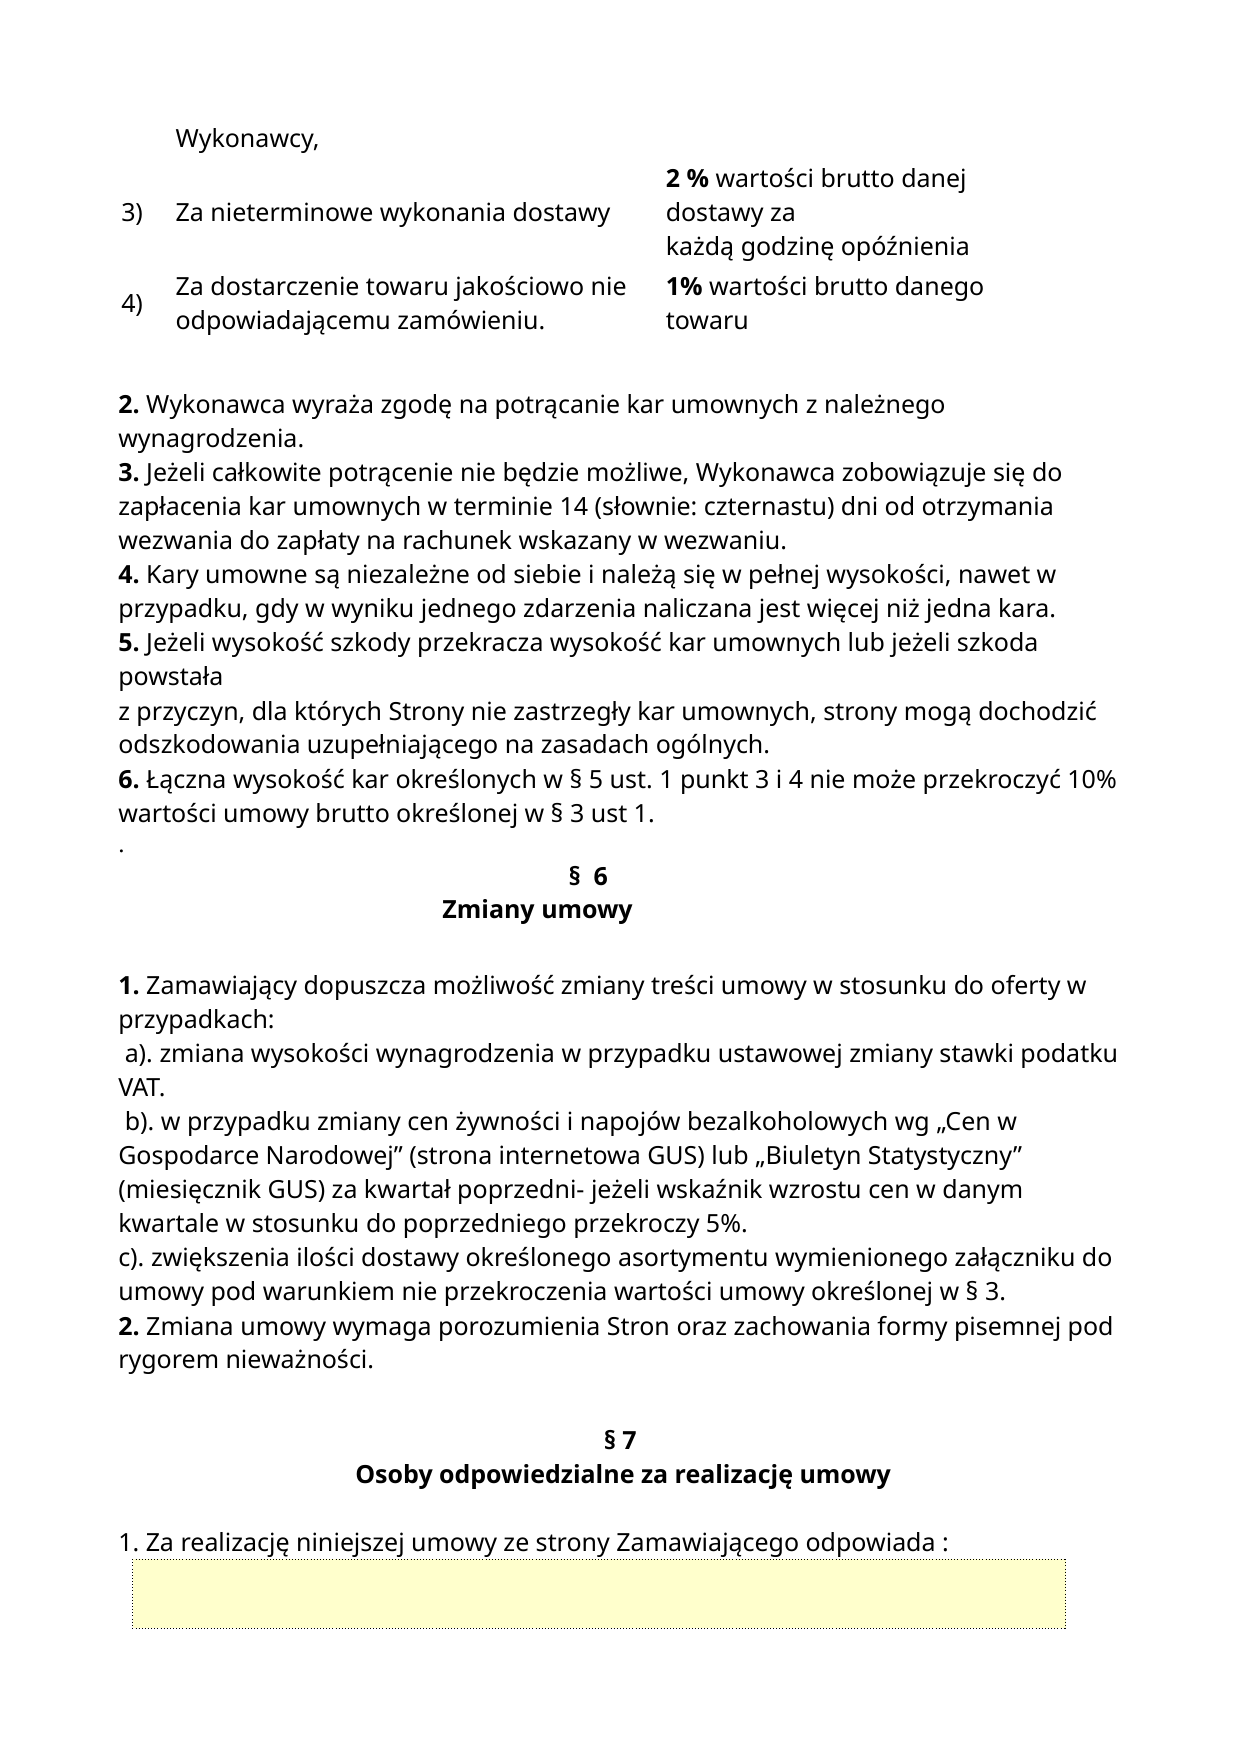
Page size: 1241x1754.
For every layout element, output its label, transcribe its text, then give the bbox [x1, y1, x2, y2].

table_cell 2 % wartości brutto danej dostawy za każdą godzinę opóźnienia [663, 158, 1073, 266]
table_header [133, 1559, 1066, 1628]
table_cell 3) [118, 158, 172, 266]
table_cell [663, 118, 1073, 158]
table_cell 1% wartości brutto danego towaru [663, 266, 1073, 340]
text 1. Za realizację niniejszej umowy ze strony Zamawiającego odpowiada : [118, 1525, 1122, 1559]
text 1. Zamawiający dopuszcza możliwość zmiany treści umowy w stosunku do oferty w przypadkach: a). zmiana wysokości wynagrodzenia w przypadku ustawowej zmiany stawki podatku VAT. b). w przypadku zmiany cen żywności i napojów bezalkoholowych wg „Cen w Gospodarce Narodowej” (strona internetowa GUS) lub „Biuletyn Statystyczny” (miesięcznik GUS) za kwartał poprzedni- jeżeli wskaźnik wzrostu cen w danym kwartale w stosunku do poprzedniego przekroczy 5%. c). zwiększenia ilości dostawy określonego asortymentu wymienionego załączniku do umowy pod warunkiem nie przekroczenia wartości umowy określonej w § 3. 2. Zmiana umowy wymaga porozumienia Stron oraz zachowania formy pisemnej pod rygorem nieważności. [118, 939, 1122, 1376]
table_cell Za nieterminowe wykonania dostawy [173, 158, 663, 266]
text § 7 [118, 1423, 1122, 1457]
table_cell Wykonawcy, [173, 118, 663, 158]
table_cell [118, 118, 172, 158]
text 2. Wykonawca wyraża zgodę na potrącanie kar umownych z należnego wynagrodzenia. 3. Jeżeli całkowite potrącenie nie będzie możliwe, Wykonawca zobowiązuje się do zapłacenia kar umownych w terminie 14 (słownie: czternastu) dni od otrzymania wezwania do zapłaty na rachunek wskazany w wezwaniu. 4. Kary umowne są niezależne od siebie i należą się w pełnej wysokości, nawet w przypadku, gdy w wyniku jednego zdarzenia naliczana jest więcej niż jedna kara. 5. Jeżeli wysokość szkody przekracza wysokość kar umownych lub jeżeli szkoda powstała z przyczyn, dla których Strony nie zastrzegły kar umownych, strony mogą dochodzić odszkodowania uzupełniającego na zasadach ogólnych. 6. Łączna wysokość kar określonych w § 5 ust. 1 punkt 3 i 4 nie może przekroczyć 10% wartości umowy brutto określonej w § 3 ust 1. . § 6 Zmiany umowy [118, 387, 1122, 926]
table_cell 4) [118, 266, 172, 340]
text Osoby odpowiedzialne za realizację umowy [118, 1457, 1122, 1491]
table_cell Za dostarczenie towaru jakościowo nie odpowiadającemu zamówieniu. [173, 266, 663, 340]
